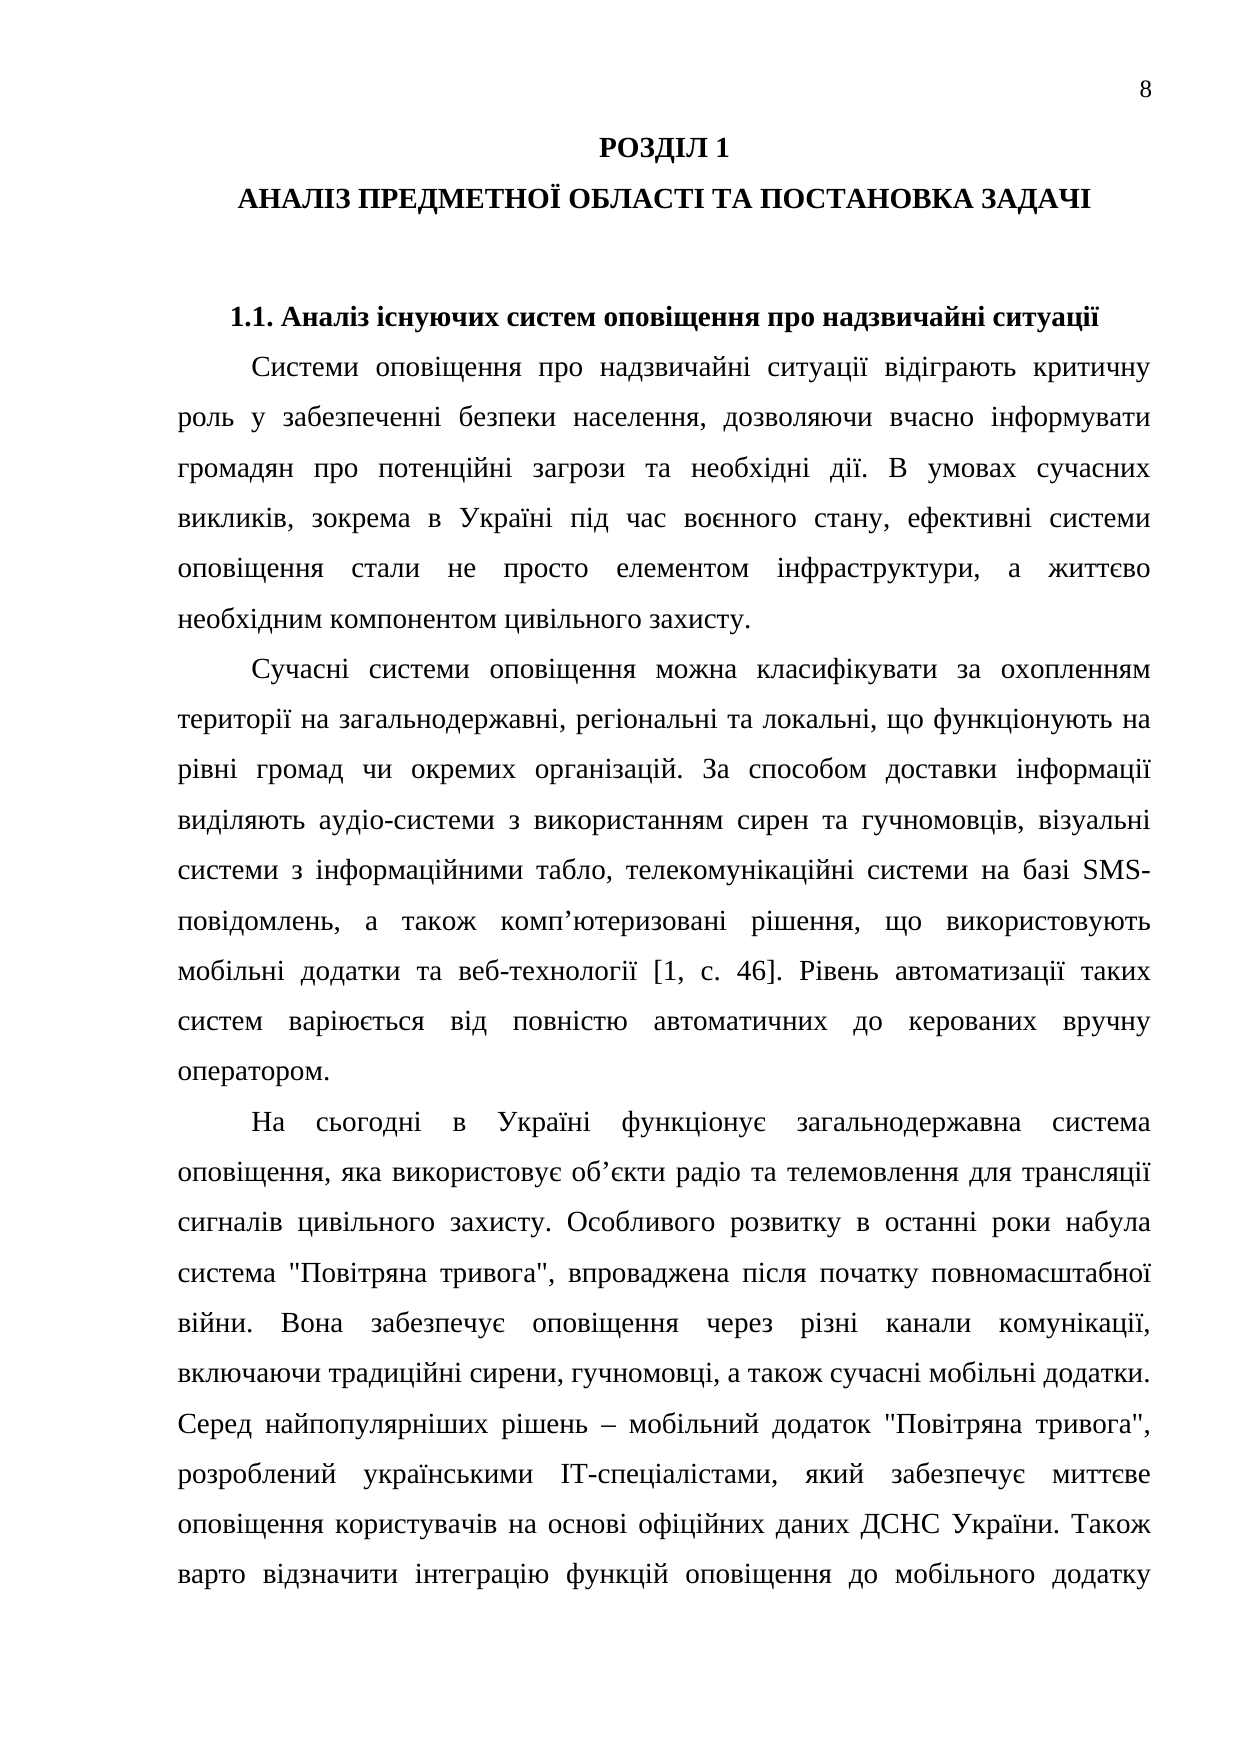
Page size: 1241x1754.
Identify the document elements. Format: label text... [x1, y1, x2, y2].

text Сучасні системи оповіщення можна класифікувати за охопленням території на загальнодержавні, регіональні та локальні, що функціонують на рівні громад чи окремих організацій. За способом доставки інформації виділяють аудіо-системи з використанням сирен та гучномовців, візуальні системи з інформаційними табло, телекомунікаційні системи на базі SMS-повідомлень, а також комп’ютеризовані рішення, що використовують мобільні додатки та веб-технології [1, c. 46]. Рівень автоматизації таких систем варіюється від повністю автоматичних до керованих вручну оператором. [177, 651, 1152, 1087]
text На сьогодні в Україні функціонує загальнодержавна система оповіщення, яка використовує об’єкти радіо та телемовлення для трансляції сигналів цивільного захисту. Особливого розвитку в останні роки набула система "Повітряна тривога", впроваджена після початку повномасштабної війни. Вона забезпечує оповіщення через різні канали комунікації, включаючи традиційні сирени, гучномовці, а також сучасні мобільні додатки. Серед найпопулярніших рішень – мобільний додаток "Повітряна тривога", розроблений українськими IT-спеціалістами, який забезпечує миттєве оповіщення користувачів на основі офіційних даних ДСНС України. Також варто відзначити інтеграцію функцій оповіщення до мобільного додатку [177, 1104, 1152, 1590]
subtitle АНАЛІЗ ПРЕДМЕТНОЇ ОБЛАСТІ ТА ПОСТАНОВКА ЗАДАЧІ [177, 181, 1152, 214]
subtitle 1.1. Аналіз існуючих систем оповіщення про надзвичайні ситуації [177, 299, 1152, 332]
text Системи оповіщення про надзвичайні ситуації відіграють критичну роль у забезпеченні безпеки населення, дозволяючи вчасно інформувати громадян про потенційні загрози та необхідні дії. В умовах сучасних викликів, зокрема в Україні під час воєнного стану, ефективні системи оповіщення стали не просто елементом інфраструктури, а життєво необхідним компонентом цивільного захисту. [177, 349, 1152, 634]
subtitle РОЗДІЛ 1 [177, 131, 1152, 164]
